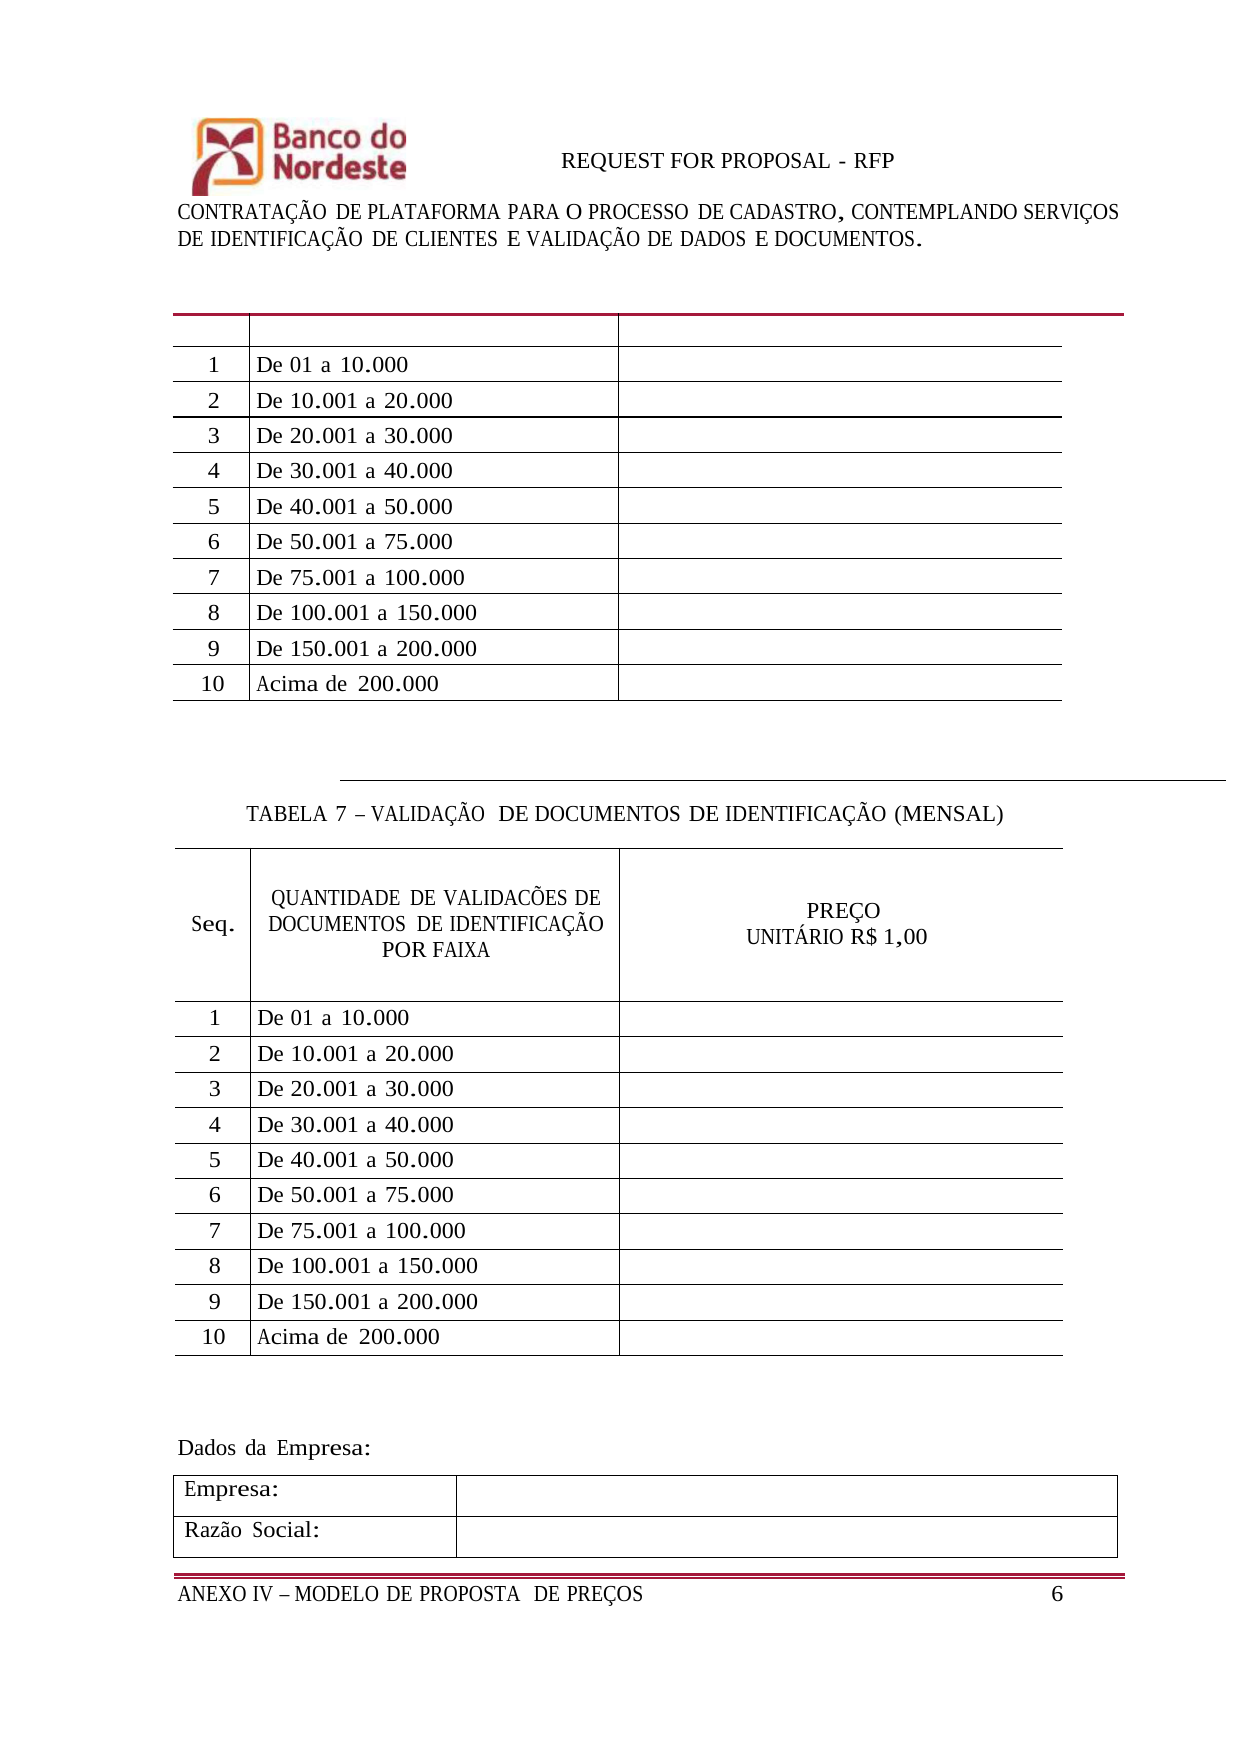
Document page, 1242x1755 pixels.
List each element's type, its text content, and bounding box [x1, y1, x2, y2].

table_cell [619, 524, 1062, 558]
table_header [1062, 316, 1124, 699]
table_header Seq. [175, 849, 250, 1001]
table_cell [620, 1250, 1063, 1284]
table_cell [619, 559, 1062, 593]
table_cell 4 [173, 453, 249, 487]
table_cell 7 [173, 559, 249, 593]
table_cell Acima de 200.000 [251, 1321, 619, 1355]
table_cell De 10.001 a 20.000 [250, 382, 618, 416]
table_cell De 20.001 a 30.000 [250, 418, 618, 452]
table_cell 8 [175, 1250, 250, 1284]
table_cell [619, 418, 1062, 452]
table_cell 10 [175, 1321, 250, 1355]
table_cell De 30.001 a 40.000 [251, 1108, 619, 1142]
table_header [173, 316, 249, 346]
table_cell 6 [175, 1179, 250, 1213]
table_header [250, 316, 618, 346]
table_cell De 01 a 10.000 [250, 347, 618, 381]
table_cell De 30.001 a 40.000 [250, 453, 618, 487]
table_cell 3 [175, 1073, 250, 1107]
table_cell De 75.001 a 100.000 [251, 1214, 619, 1249]
table_cell 8 [173, 594, 249, 629]
table_cell De 100.001 a 150.000 [251, 1250, 619, 1284]
table_cell 5 [173, 488, 249, 523]
table_cell [620, 1073, 1063, 1107]
table_cell 9 [175, 1285, 250, 1319]
table_cell [619, 453, 1062, 487]
table_cell 9 [173, 630, 249, 664]
table_cell 5 [175, 1144, 250, 1178]
table_cell [620, 1321, 1063, 1355]
table_cell [620, 1214, 1063, 1249]
table_cell De 150.001 a 200.000 [250, 630, 618, 664]
table_cell De 100.001 a 150.000 [250, 594, 618, 629]
table_header [619, 316, 1062, 346]
table_cell 3 [173, 418, 249, 452]
table_header Empresa: [174, 1476, 456, 1516]
table_cell De 50.001 a 75.000 [251, 1179, 619, 1213]
table_cell [620, 1002, 1063, 1036]
table_cell 1 [175, 1002, 250, 1036]
table_cell 7 [175, 1214, 250, 1249]
text TABELA 7 – VALIDAÇÃO DE DOCUMENTOS DE IDENTIFICAÇÃO (MENSAL) [246, 800, 1139, 826]
table_cell [619, 488, 1062, 523]
table_cell De 01 a 10.000 [251, 1002, 619, 1036]
table_cell De 150.001 a 200.000 [251, 1285, 619, 1319]
table_cell [619, 382, 1062, 416]
table_cell De 40.001 a 50.000 [251, 1144, 619, 1178]
table_cell [619, 594, 1062, 629]
table_cell [619, 347, 1062, 381]
table_cell De 50.001 a 75.000 [250, 524, 618, 558]
table_cell 1 [173, 347, 249, 381]
table_cell [457, 1517, 1117, 1557]
table_cell De 20.001 a 30.000 [251, 1073, 619, 1107]
table_cell 6 [173, 524, 249, 558]
table_cell [619, 665, 1062, 699]
table_cell De 10.001 a 20.000 [251, 1037, 619, 1072]
table_cell [620, 1108, 1063, 1142]
table_header [457, 1476, 1117, 1516]
table_cell 2 [175, 1037, 250, 1072]
table_cell [620, 1037, 1063, 1072]
table_header QUANTIDADE DE VALIDACÕES DE DOCUMENTOS DE IDENTIFICAÇÃO POR FAIXA [251, 849, 619, 1001]
table_cell Acima de 200.000 [250, 665, 618, 699]
text Dados da Empresa: [177, 1434, 1139, 1461]
table_header PREÇO UNITÁRIO R$ 1,00 [620, 849, 1063, 1001]
table_cell [620, 1285, 1063, 1319]
table_cell 4 [175, 1108, 250, 1142]
table_cell 10 [173, 665, 249, 699]
table_cell De 75.001 a 100.000 [250, 559, 618, 593]
table_cell 2 [173, 382, 249, 416]
table_cell [620, 1179, 1063, 1213]
table_cell [619, 630, 1062, 664]
table_cell Razão Social: [174, 1517, 456, 1557]
table_cell [620, 1144, 1063, 1178]
table_cell De 40.001 a 50.000 [250, 488, 618, 523]
